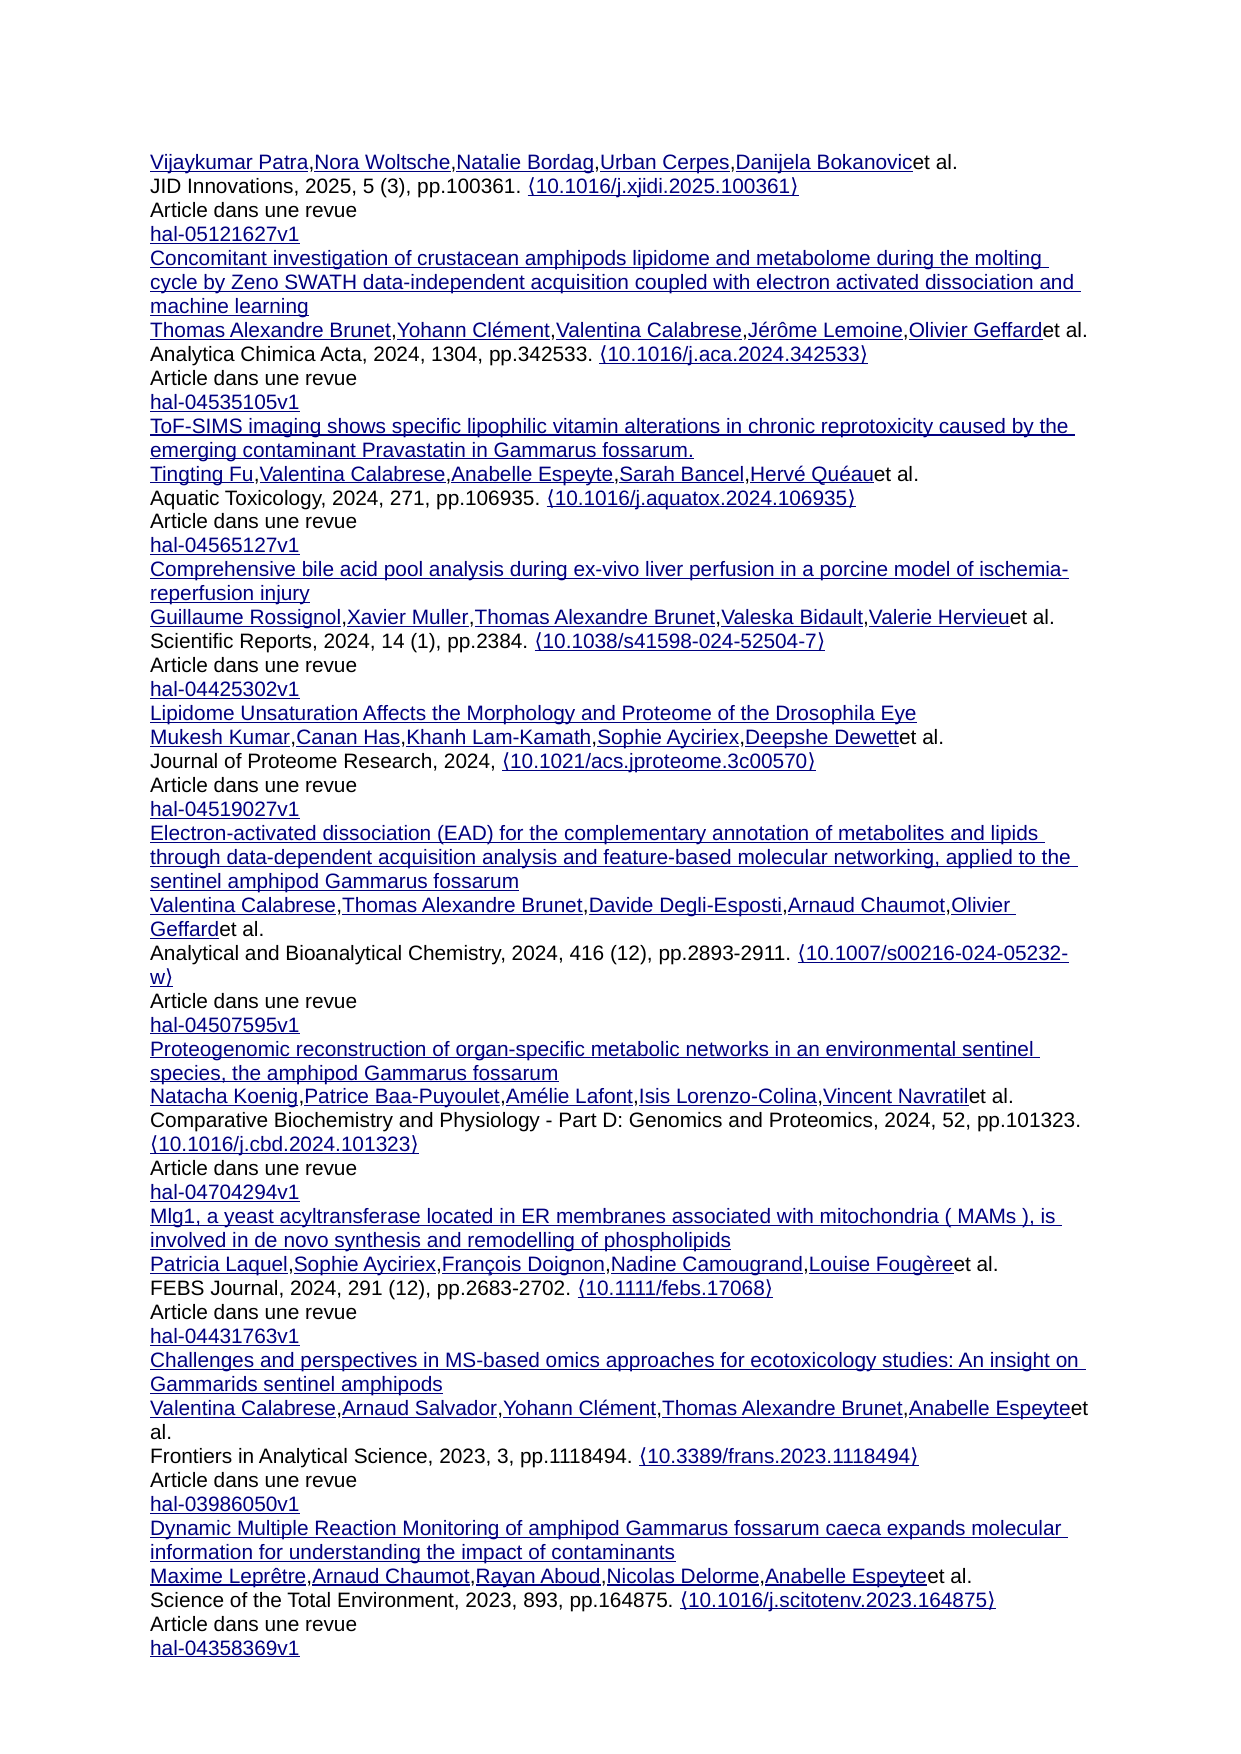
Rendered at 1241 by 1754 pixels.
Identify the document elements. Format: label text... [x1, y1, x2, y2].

table_cell Dynamic Multiple Reaction Monitoring of amphipod Gammarus fossarum caeca expands molecular information for understanding the impact of contaminants Maxime Leprêtre,Arnaud Chaumot,Rayan Aboud,Nicolas Delorme,Anabelle Espeyteet al. Science of the Total Environment, 2023, 893, pp.164875. ⟨10.1016/j.scitotenv.2023.164875⟩ Article dans une revue hal-04358369v1 [150, 1516, 1090, 1659]
table_cell Comprehensive bile acid pool analysis during ex-vivo liver perfusion in a porcine model of ischemia-reperfusion injury Guillaume Rossignol,Xavier Muller,Thomas Alexandre Brunet,Valeska Bidault,Valerie Hervieuet al. Scientific Reports, 2024, 14 (1), pp.2384. ⟨10.1038/s41598-024-52504-7⟩ Article dans une revue hal-04425302v1 [150, 557, 1090, 701]
table_cell Mlg1, a yeast acyltransferase located in ER membranes associated with mitochondria ( MAMs ), is involved in de novo synthesis and remodelling of phospholipids Patricia Laquel,Sophie Ayciriex,François Doignon,Nadine Camougrand,Louise Fougèreet al. FEBS Journal, 2024, 291 (12), pp.2683-2702. ⟨10.1111/febs.17068⟩ Article dans une revue hal-04431763v1 [150, 1204, 1090, 1348]
table_cell ToF-SIMS imaging shows specific lipophilic vitamin alterations in chronic reprotoxicity caused by the emerging contaminant Pravastatin in Gammarus fossarum. Tingting Fu,Valentina Calabrese,Anabelle Espeyte,Sarah Bancel,Hervé Quéauet al. Aquatic Toxicology, 2024, 271, pp.106935. ⟨10.1016/j.aquatox.2024.106935⟩ Article dans une revue hal-04565127v1 [150, 414, 1090, 557]
table_cell Concomitant investigation of crustacean amphipods lipidome and metabolome during the molting cycle by Zeno SWATH data-independent acquisition coupled with electron activated dissociation and machine learning Thomas Alexandre Brunet,Yohann Clément,Valentina Calabrese,Jérôme Lemoine,Olivier Geffardet al. Analytica Chimica Acta, 2024, 1304, pp.342533. ⟨10.1016/j.aca.2024.342533⟩ Article dans une revue hal-04535105v1 [150, 246, 1090, 413]
table_cell Challenges and perspectives in MS-based omics approaches for ecotoxicology studies: An insight on Gammarids sentinel amphipods Valentina Calabrese,Arnaud Salvador,Yohann Clément,Thomas Alexandre Brunet,Anabelle Espeyteet al. Frontiers in Analytical Science, 2023, 3, pp.1118494. ⟨10.3389/frans.2023.1118494⟩ Article dans une revue hal-03986050v1 [150, 1348, 1090, 1516]
table_cell Proteogenomic reconstruction of organ-specific metabolic networks in an environmental sentinel species, the amphipod Gammarus fossarum Natacha Koenig,Patrice Baa-Puyoulet,Amélie Lafont,Isis Lorenzo-Colina,Vincent Navratilet al. Comparative Biochemistry and Physiology - Part D: Genomics and Proteomics, 2024, 52, pp.101323. ⟨10.1016/j.cbd.2024.101323⟩ Article dans une revue hal-04704294v1 [150, 1036, 1090, 1204]
table_cell Lipidome Unsaturation Affects the Morphology and Proteome of the Drosophila Eye Mukesh Kumar,Canan Has,Khanh Lam-Kamath,Sophie Ayciriex,Deepshe Dewettet al. Journal of Proteome Research, 2024, ⟨10.1021/acs.jproteome.3c00570⟩ Article dans une revue hal-04519027v1 [150, 701, 1090, 821]
table_header Vijaykumar Patra,Nora Woltsche,Natalie Bordag,Urban Cerpes,Danijela Bokanovicet al. JID Innovations, 2025, 5 (3), pp.100361. ⟨10.1016/j.xjidi.2025.100361⟩ Article dans une revue hal-05121627v1 [150, 150, 1090, 246]
table_cell Electron-activated dissociation (EAD) for the complementary annotation of metabolites and lipids through data-dependent acquisition analysis and feature-based molecular networking, applied to the sentinel amphipod Gammarus fossarum Valentina Calabrese,Thomas Alexandre Brunet,Davide Degli-Esposti,Arnaud Chaumot,Olivier Geffardet al. Analytical and Bioanalytical Chemistry, 2024, 416 (12), pp.2893-2911. ⟨10.1007/s00216-024-05232-w⟩ Article dans une revue hal-04507595v1 [150, 821, 1090, 1036]
